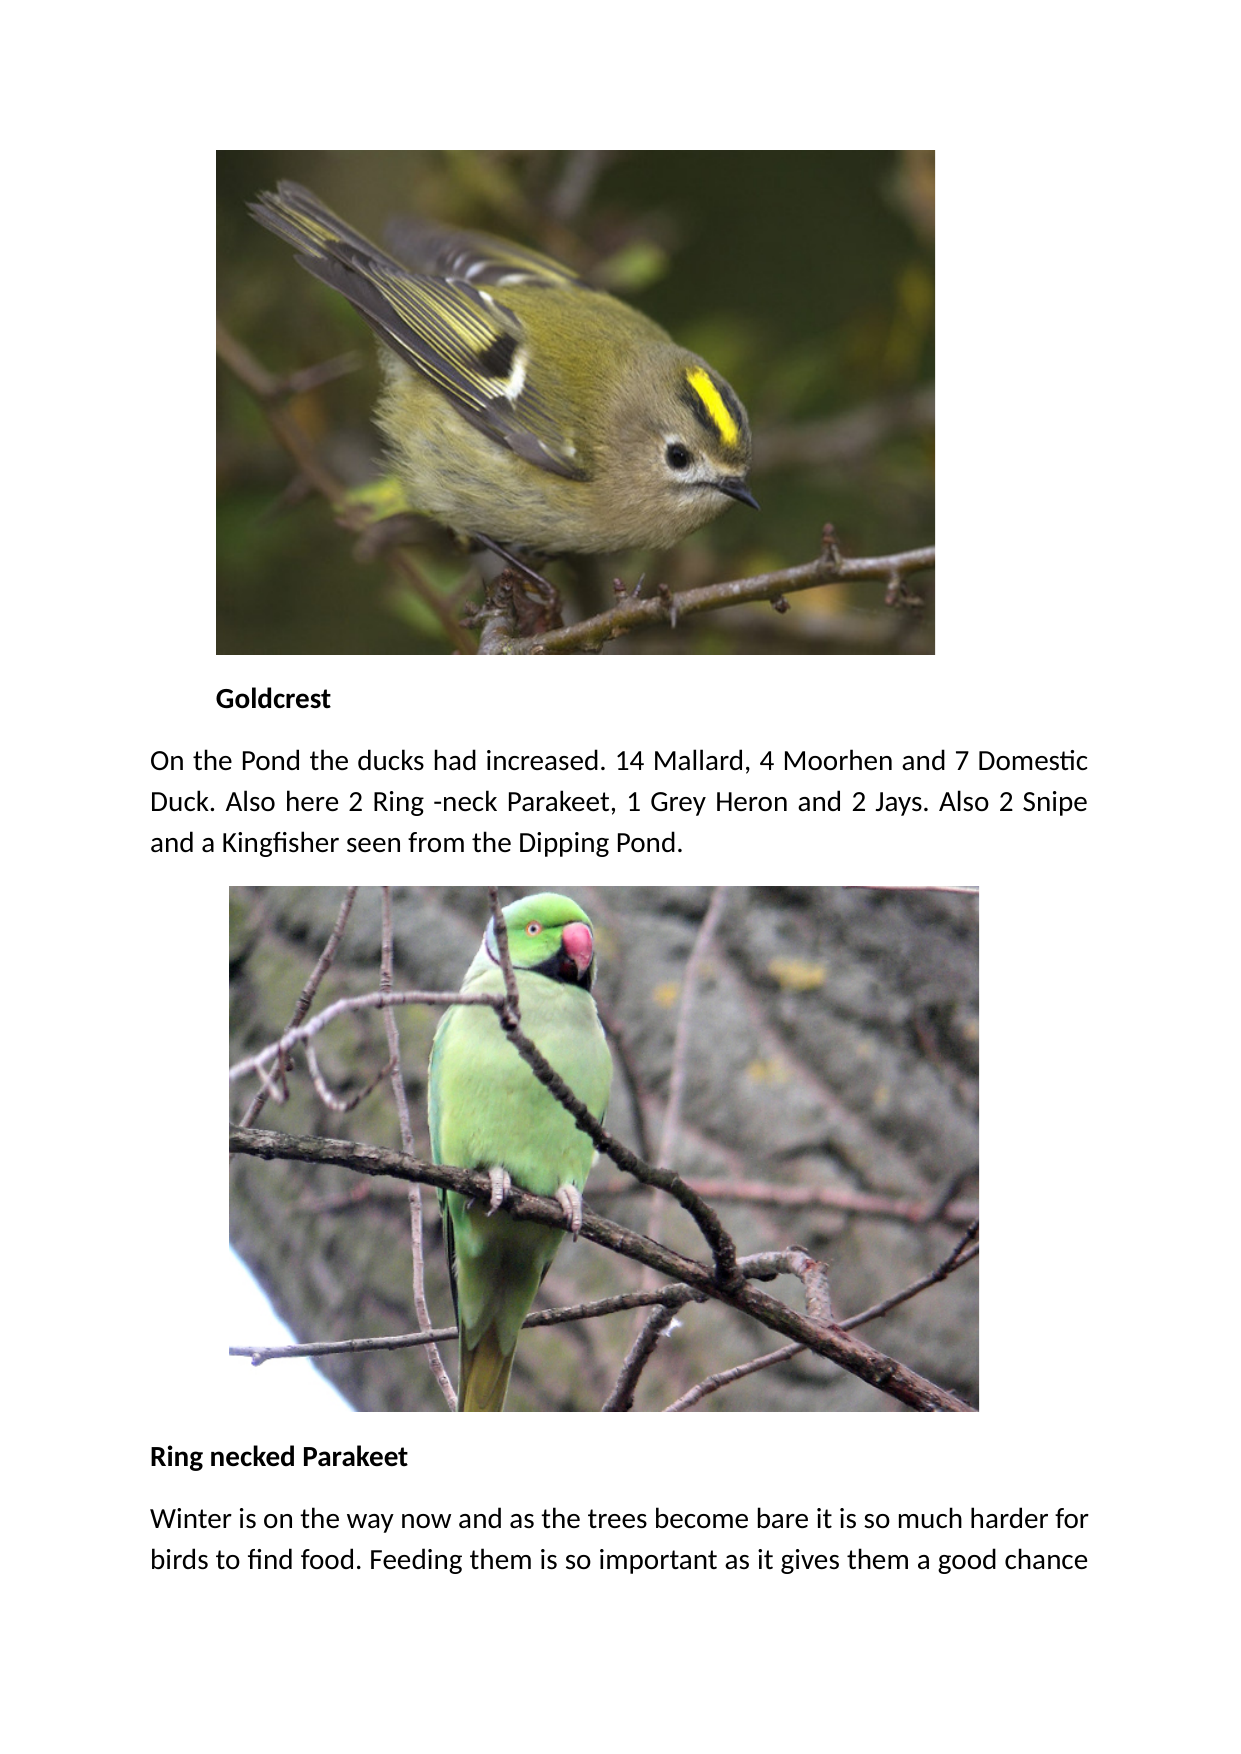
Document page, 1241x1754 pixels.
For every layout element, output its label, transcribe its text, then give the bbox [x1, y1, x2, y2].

text Winter is on the way now and as the trees become bare it is so much harder for birds to find food. Feeding them is so important as it gives them a good chance [150, 1500, 1090, 1577]
text On the Pond the ducks had increased. 14 Mallard, 4 Moorhen and 7 Domestic Duck. Also here 2 Ring -neck Parakeet, 1 Grey Heron and 2 Jays. Also 2 Snipe and a Kingfisher seen from the Dipping Pond. [150, 742, 1090, 860]
text Goldcrest [150, 681, 1090, 716]
picture [216, 150, 936, 655]
text Ring necked Parakeet [150, 1438, 1090, 1474]
picture [229, 886, 980, 1412]
